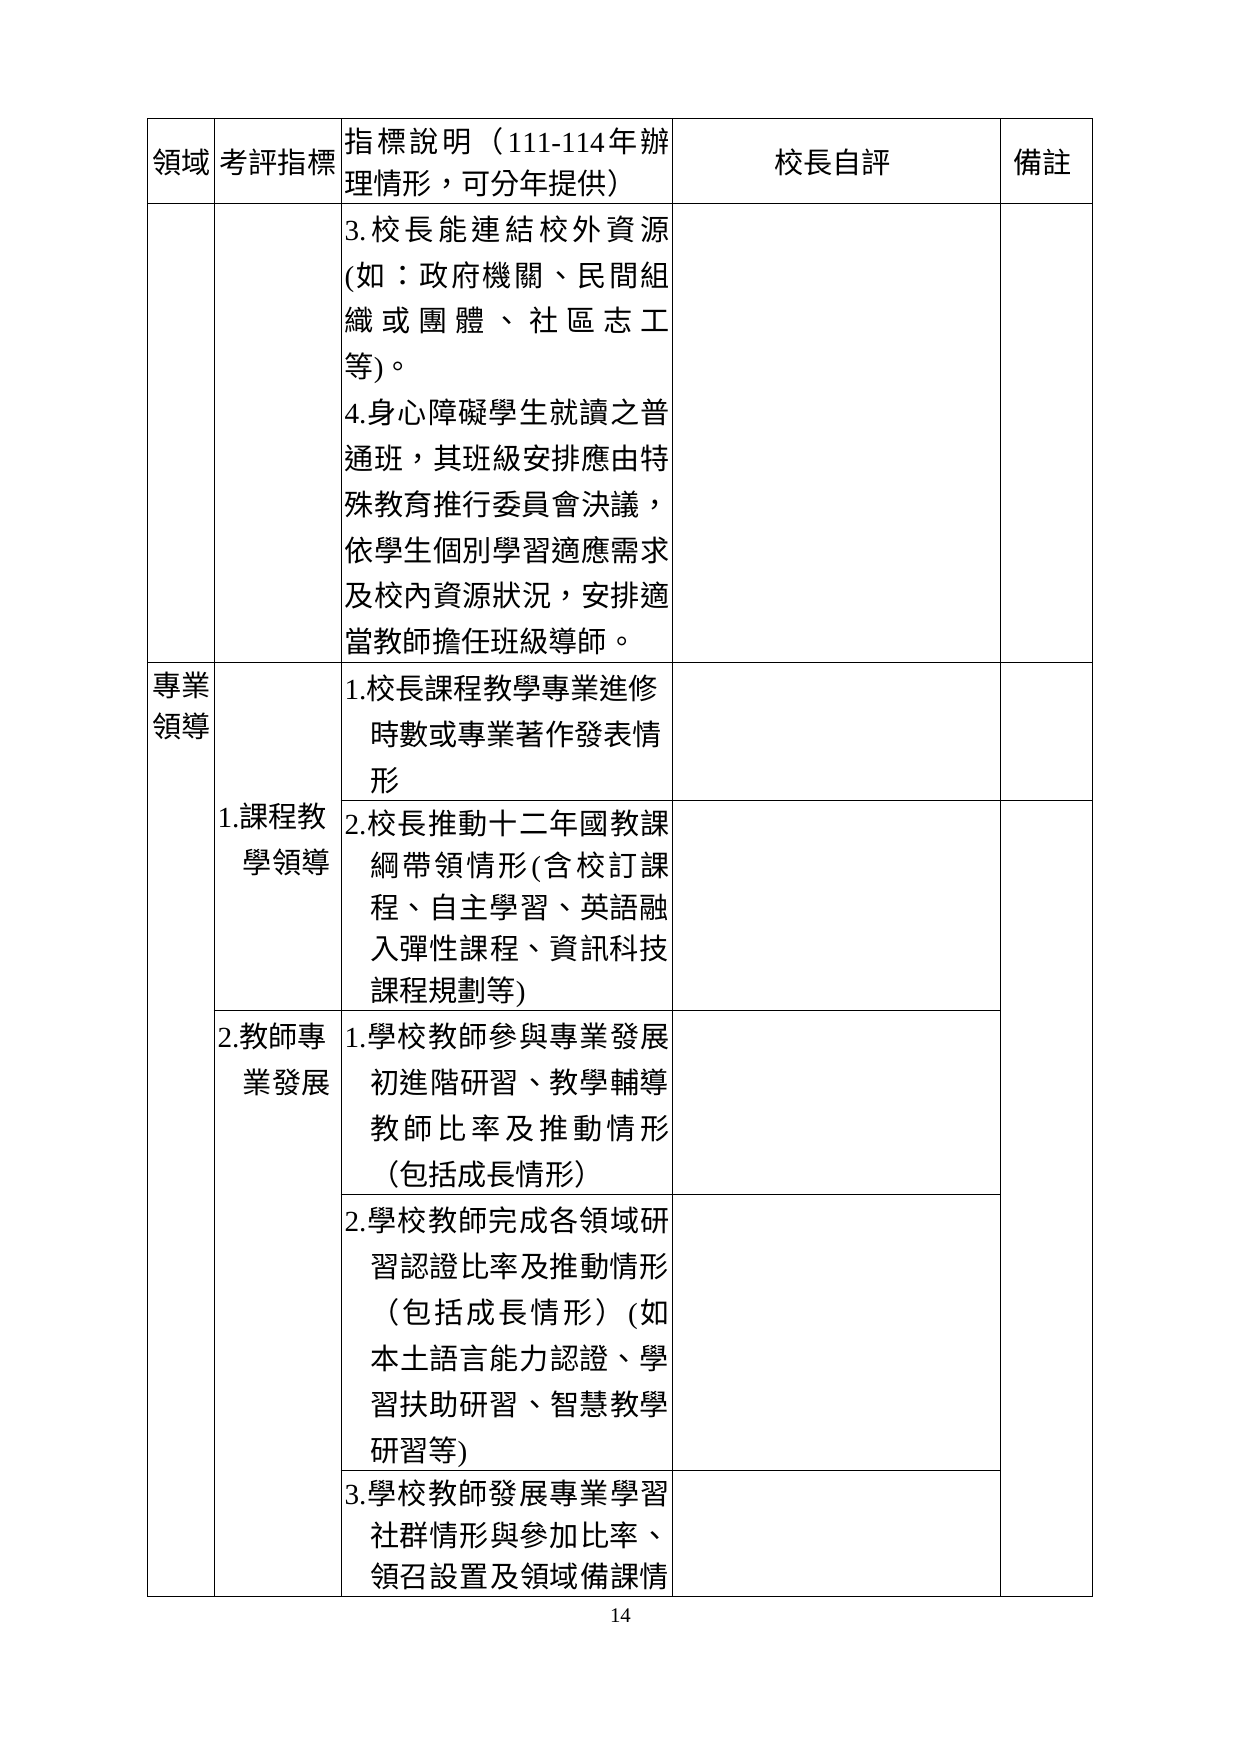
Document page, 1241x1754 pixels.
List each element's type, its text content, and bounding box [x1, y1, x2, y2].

table_cell [673, 801, 1000, 1010]
table_header 校長自評 [673, 119, 1000, 202]
table_cell [673, 204, 1000, 662]
table_cell 1.課程教學領導 [215, 663, 341, 1010]
table_cell 3.校長能連結校外資源(如：政府機關、民間組織或團體、社區志工等)。 4.身心障礙學生就讀之普通班，其班級安排應由特殊教育推行委員會決議，依學生個別學習適應需求及校內資源狀況，安排適當教師擔任班級導師。 [342, 204, 672, 662]
table_cell 1.學校教師參與專業發展初進階研習、教學輔導教師比率及推動情形（包括成長情形） [342, 1011, 672, 1194]
table_cell [673, 1195, 1000, 1470]
table_cell [215, 204, 341, 662]
table_cell [1001, 801, 1092, 1596]
table_cell [1001, 204, 1092, 662]
table_cell 2.學校教師完成各領域研習認證比率及推動情形（包括成長情形）(如本土語言能力認證、學習扶助研習、智慧教學研習等) [342, 1195, 672, 1470]
table_cell [673, 1011, 1000, 1194]
table_cell 3.學校教師發展專業學習社群情形與參加比率、領召設置及領域備課情 [342, 1471, 672, 1596]
table_cell 專業領導 [148, 663, 214, 1596]
table_cell [1001, 663, 1092, 800]
table_cell 2.校長推動十二年國教課綱帶領情形(含校訂課程、自主學習、英語融入彈性課程、資訊科技課程規劃等) [342, 801, 672, 1010]
table_cell [673, 663, 1000, 800]
table_cell [673, 1471, 1000, 1596]
table_header 指標說明（111-114年辦理情形，可分年提供） [342, 119, 672, 202]
table_cell 1.校長課程教學專業進修時數或專業著作發表情形 [342, 663, 672, 800]
table_cell [148, 204, 214, 662]
table_cell 2.教師專業發展 [215, 1011, 341, 1596]
table_header 備註 [1001, 119, 1092, 202]
table_header 考評指標 [215, 119, 341, 202]
table_header 領域 [148, 119, 214, 202]
